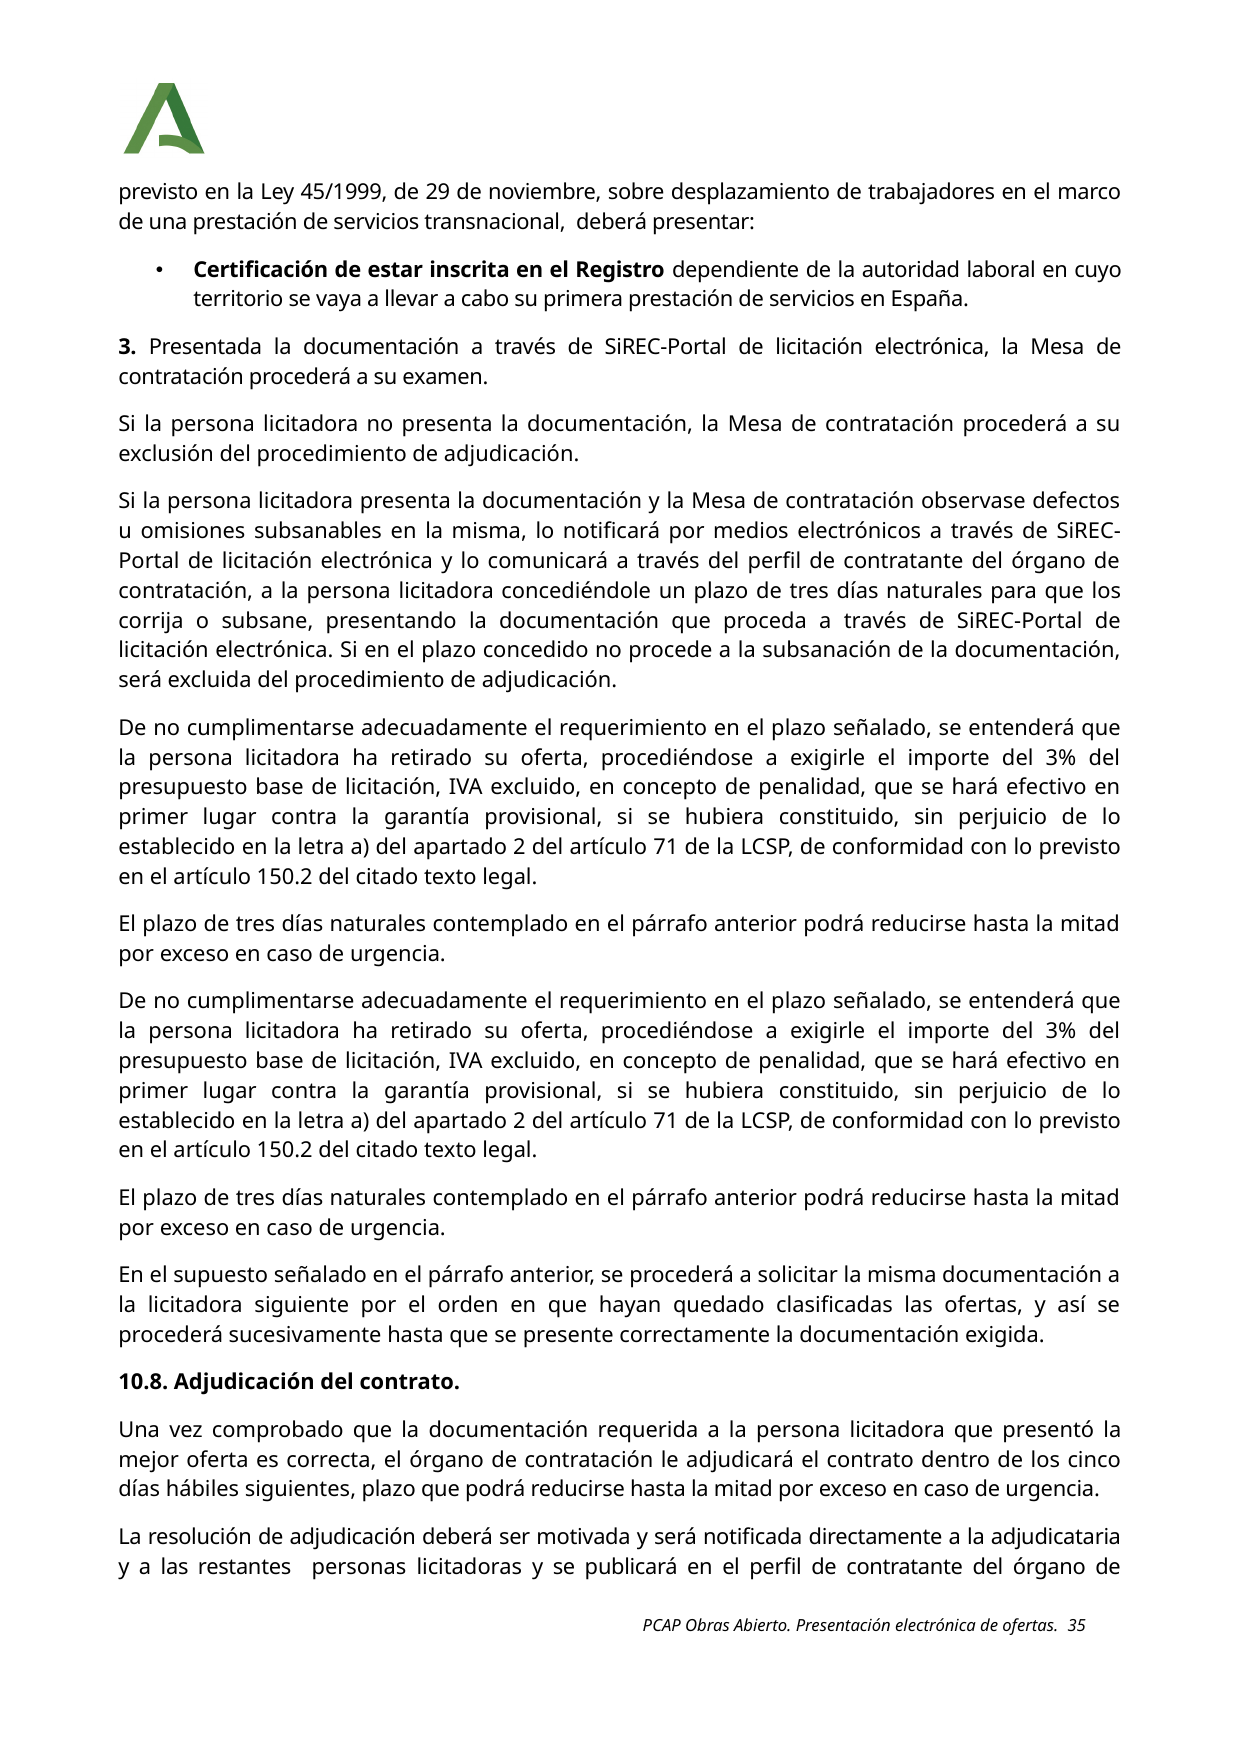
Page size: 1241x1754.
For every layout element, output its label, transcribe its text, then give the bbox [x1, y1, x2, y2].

list Certificación de estar inscrita en el Registro dependiente de la autoridad laboral en cuyo territorio se vaya a llevar a cabo su primera prestación de servicios en España. [156, 254, 1122, 313]
text Una vez comprobado que la documentación requerida a la persona licitadora que presentó la mejor oferta es correcta, el órgano de contratación le adjudicará el contrato dentro de los cinco días hábiles siguientes, plazo que podrá reducirse hasta la mitad por exceso en caso de urgencia. [118, 1414, 1122, 1503]
text El plazo de tres días naturales contemplado en el párrafo anterior podrá reducirse hasta la mitad por exceso en caso de urgencia. [118, 908, 1122, 968]
text De no cumplimentarse adecuadamente el requerimiento en el plazo señalado, se entenderá que la persona licitadora ha retirado su oferta, procediéndose a exigirle el importe del 3% del presupuesto base de licitación, IVA excluido, en concepto de penalidad, que se hará efectivo en primer lugar contra la garantía provisional, si se hubiera constituido, sin perjuicio de lo establecido en la letra a) del apartado 2 del artículo 71 de la LCSP, de conformidad con lo previsto en el artículo 150.2 del citado texto legal. [118, 712, 1122, 891]
subtitle 10.8. Adjudicación del contrato. [118, 1366, 1122, 1396]
text De no cumplimentarse adecuadamente el requerimiento en el plazo señalado, se entenderá que la persona licitadora ha retirado su oferta, procediéndose a exigirle el importe del 3% del presupuesto base de licitación, IVA excluido, en concepto de penalidad, que se hará efectivo en primer lugar contra la garantía provisional, si se hubiera constituido, sin perjuicio de lo establecido en la letra a) del apartado 2 del artículo 71 de la LCSP, de conformidad con lo previsto en el artículo 150.2 del citado texto legal. [118, 986, 1122, 1164]
text Si la persona licitadora presenta la documentación y la Mesa de contratación observase defectos u omisiones subsanables en la misma, lo notificará por medios electrónicos a través de SiREC-Portal de licitación electrónica y lo comunicará a través del perfil de contratante del órgano de contratación, a la persona licitadora concediéndole un plazo de tres días naturales para que los corrija o subsane, presentando la documentación que proceda a través de SiREC-Portal de licitación electrónica. Si en el plazo concedido no procede a la subsanación de la documentación, será excluida del procedimiento de adjudicación. [118, 486, 1122, 694]
text 3. Presentada la documentación a través de SiREC-Portal de licitación electrónica, la Mesa de contratación procederá a su examen. [118, 331, 1122, 391]
text En el supuesto señalado en el párrafo anterior, se procederá a solicitar la misma documentación a la licitadora siguiente por el orden en que hayan quedado clasificadas las ofertas, y así se procederá sucesivamente hasta que se presente correctamente la documentación exigida. [118, 1259, 1122, 1349]
text La resolución de adjudicación deberá ser motivada y será notificada directamente a la adjudicataria y a las restantes personas licitadoras y se publicará en el perfil de contratante del órgano de [118, 1521, 1122, 1581]
text El plazo de tres días naturales contemplado en el párrafo anterior podrá reducirse hasta la mitad por exceso en caso de urgencia. [118, 1182, 1122, 1242]
text Si la persona licitadora no presenta la documentación, la Mesa de contratación procederá a su exclusión del procedimiento de adjudicación. [118, 408, 1122, 468]
text previsto en la Ley 45/1999, de 29 de noviembre, sobre desplazamiento de trabajadores en el marco de una prestación de servicios transnacional, deberá presentar: [118, 176, 1122, 236]
picture [119, 78, 209, 158]
